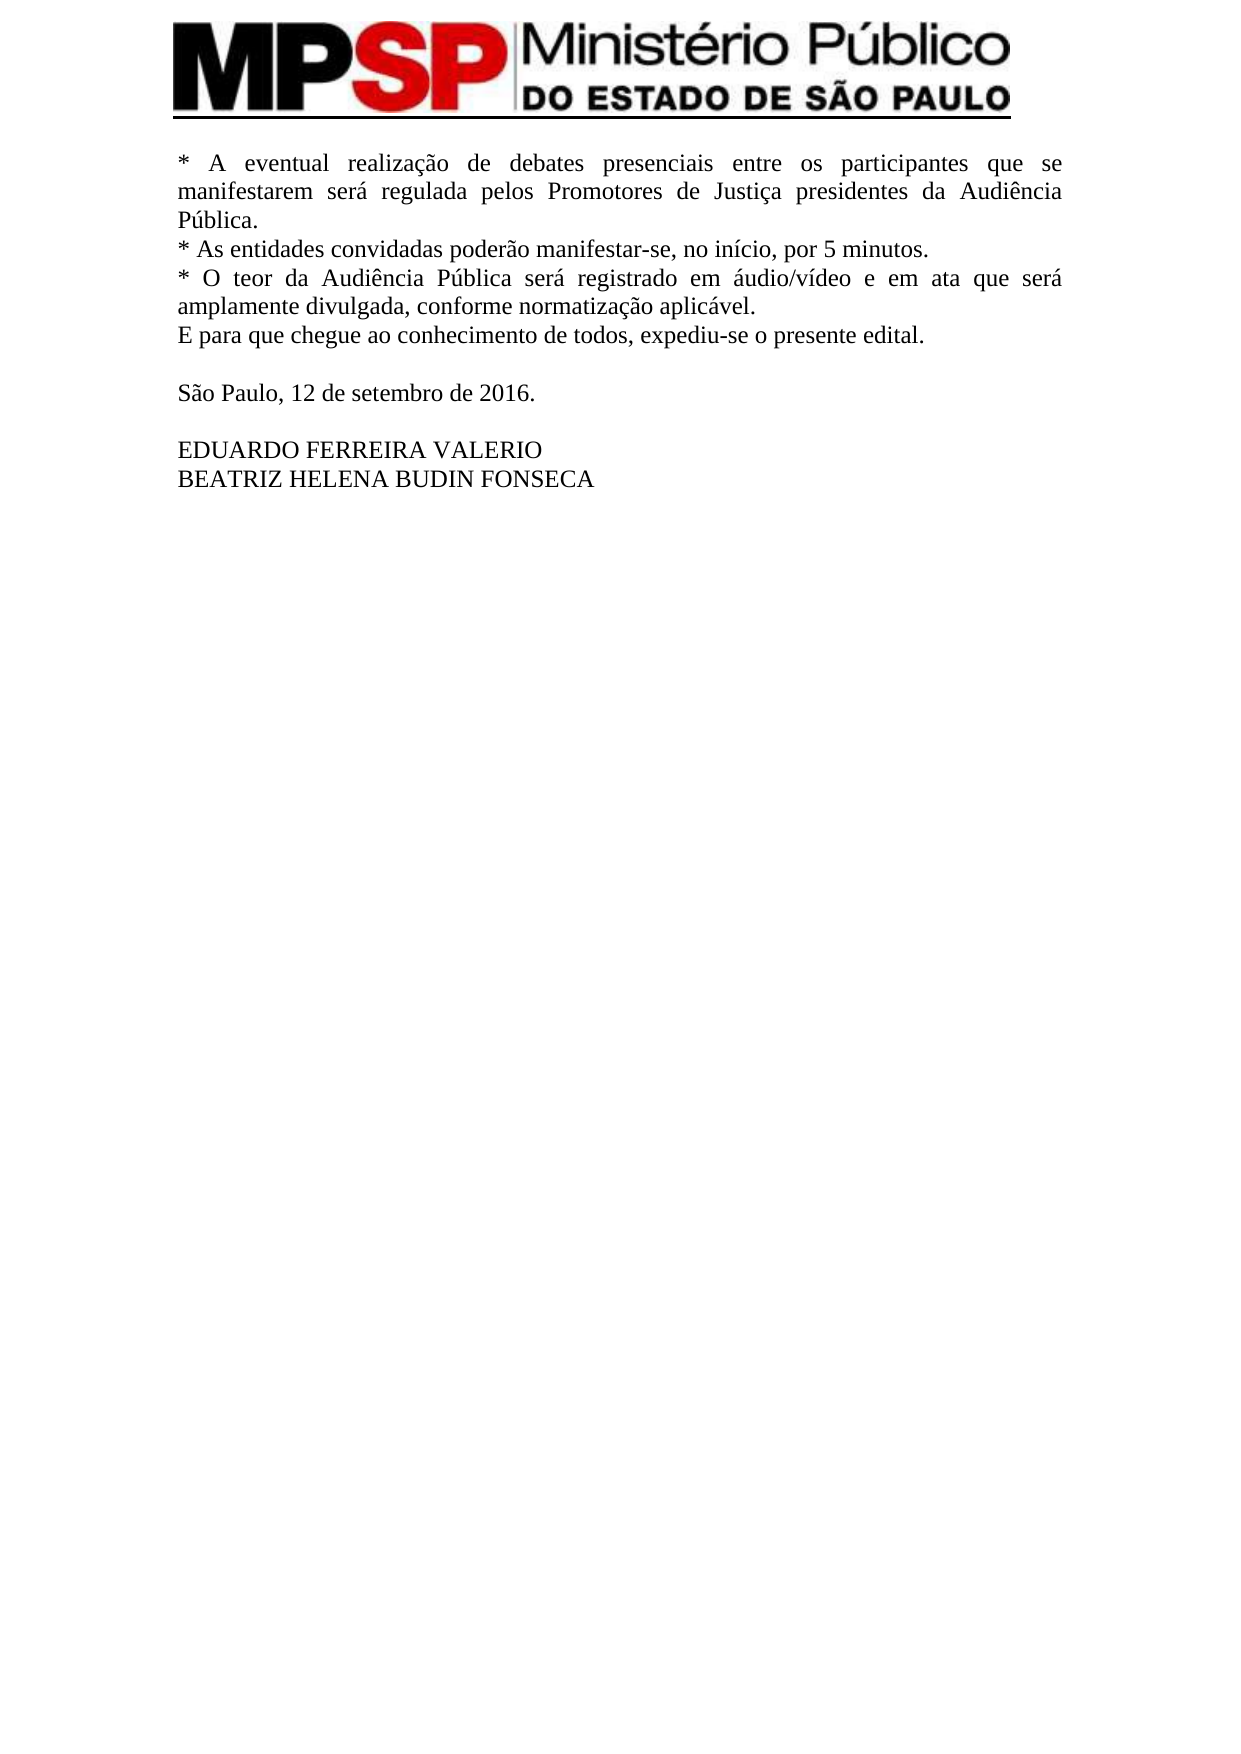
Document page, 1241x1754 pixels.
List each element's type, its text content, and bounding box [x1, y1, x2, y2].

text * O teor da Audiência Pública será registrado em áudio/vídeo e em ata que será amplamente divulgada, conforme normatização aplicável. [177, 263, 1063, 320]
text BEATRIZ HELENA BUDIN FONSECA [177, 464, 1063, 493]
text * As entidades convidadas poderão manifestar-se, no início, por 5 minutos. [177, 234, 1063, 263]
text * A eventual realização de debates presenciais entre os participantes que se manifestarem será regulada pelos Promotores de Justiça presidentes da Audiência Pública. [177, 148, 1063, 234]
text São Paulo, 12 de setembro de 2016. [177, 378, 1063, 406]
picture [173, 21, 1010, 113]
text EDUARDO FERREIRA VALERIO [177, 435, 1063, 464]
text E para que chegue ao conhecimento de todos, expediu-se o presente edital. [177, 320, 1063, 349]
